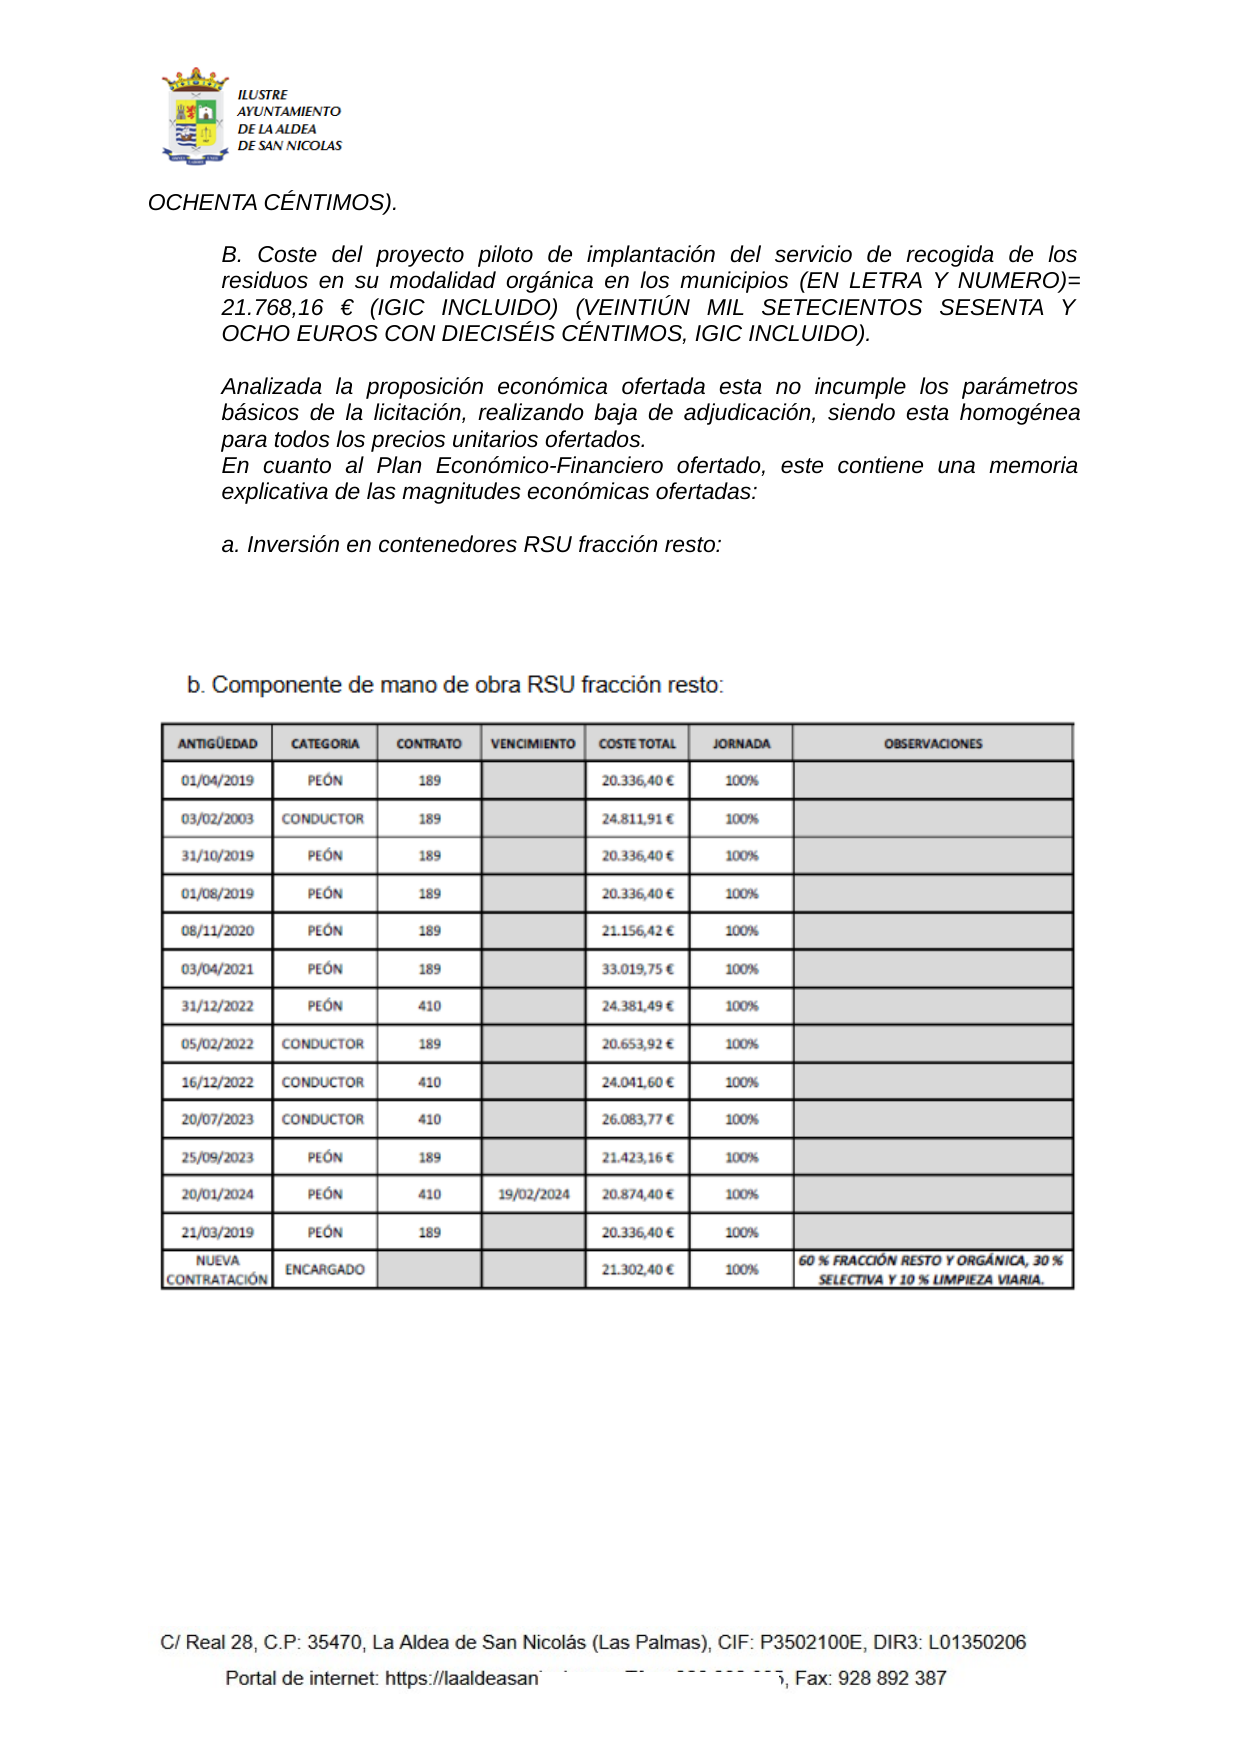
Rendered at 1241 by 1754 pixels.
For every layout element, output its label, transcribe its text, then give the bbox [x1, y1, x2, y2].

picture [148, 1626, 1034, 1694]
text En cuanto al Plan Económico-Financiero ofertado, este contiene una memoria explicativa de las magnitudes económicas ofertadas: [148, 452, 1093, 505]
text B. Coste del proyecto piloto de implantación del servicio de recogida de los residuos en su modalidad orgánica en los municipios (EN LETRA Y NUMERO)= 21.768,16 € (IGIC INCLUIDO) (VEINTIÚN MIL SETECIENTOS SESENTA Y OCHO EUROS CON DIECISÉIS CÉNTIMOS, IGIC INCLUIDO). [148, 241, 1093, 347]
text a. Inversión en contenedores RSU fracción resto: [148, 531, 1093, 557]
picture [148, 59, 358, 173]
text Analizada la proposición económica ofertada esta no incumple los parámetros básicos de la licitación, realizando baja de adjudicación, siendo esta homogénea para todos los precios unitarios ofertados. [148, 373, 1093, 452]
text OCHENTA CÉNTIMOS). [148, 188, 1093, 215]
picture [155, 665, 1084, 1298]
